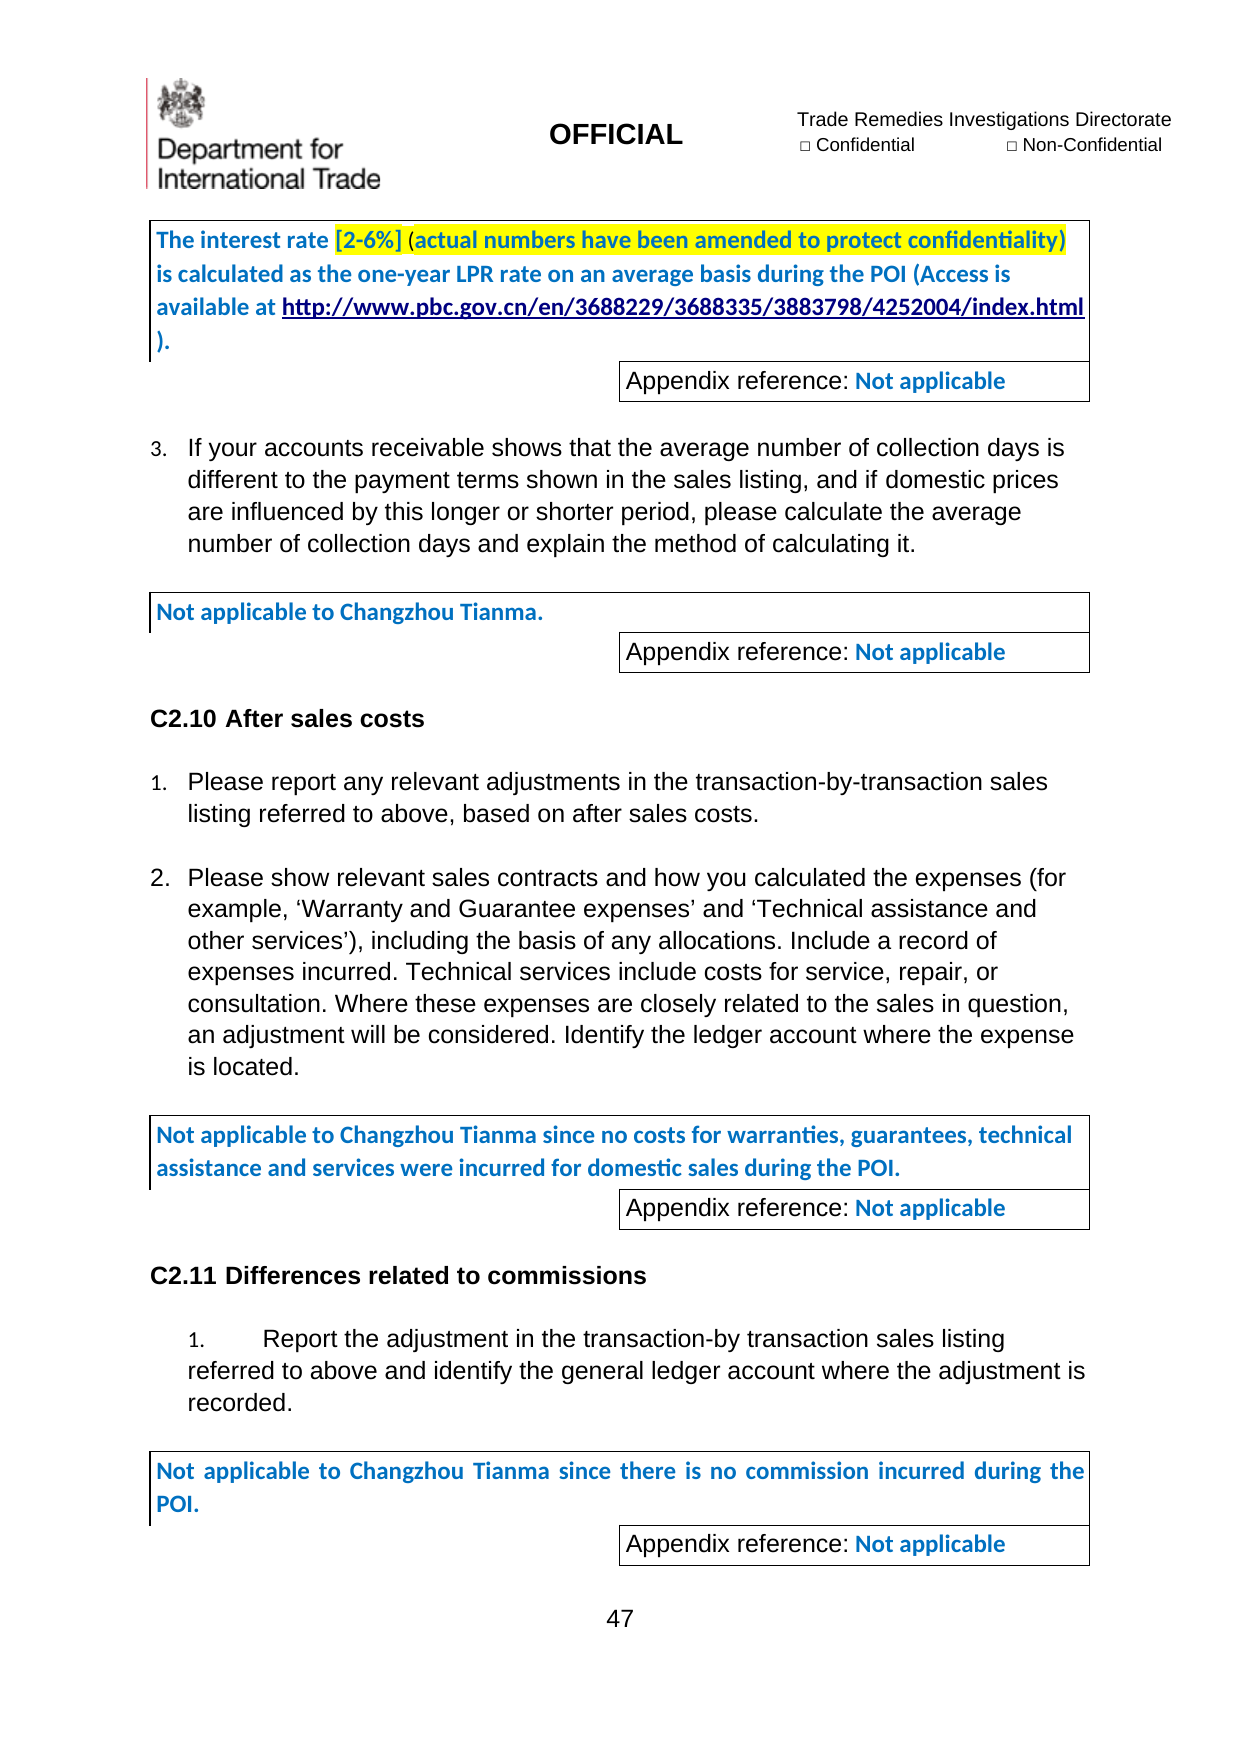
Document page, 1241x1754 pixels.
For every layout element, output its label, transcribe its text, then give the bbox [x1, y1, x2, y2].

list If your accounts receivable shows that the average number of collection days is different to the payment terms shown in the sales listing, and if domestic prices are influenced by this longer or shorter period, please calculate the average number of collection days and explain the method of calculating it. [150, 433, 1090, 557]
table_cell [150, 633, 619, 672]
table_cell Appendix reference: Not applicable [620, 1190, 1089, 1228]
table_cell [150, 1526, 619, 1564]
table_header The interest rate [2-6%] (actual numbers have been amended to protect confidentiality) is calculated as the one-year LPR rate on an average basis during the POI (Access is available at http://www.pbc.gov.cn/en/3688229/3688335/3883798/4252004/index.html ). [151, 221, 1089, 361]
table_cell [150, 1190, 619, 1228]
table_cell Appendix reference: Not applicable [620, 633, 1089, 672]
table_cell [150, 362, 619, 401]
table_cell Appendix reference: Not applicable [620, 362, 1089, 401]
subtitle C2.10 After sales costs [150, 704, 1090, 733]
table_header Not applicable to Changzhou Tianma. [151, 593, 1089, 632]
table_header Not applicable to Changzhou Tianma since no costs for warranties, guarantees, technical assistance and services were incurred for domestic sales during the POI. [151, 1116, 1089, 1188]
table_header Not applicable to Changzhou Tianma since there is no commission incurred during the POI. [151, 1452, 1089, 1524]
table_cell Appendix reference: Not applicable [620, 1526, 1089, 1564]
subtitle C2.11 Differences related to commissions [150, 1261, 1090, 1290]
list Please show relevant sales contracts and how you calculated the expenses (for example, ‘Warranty and Guarantee expenses’ and ‘Technical assistance and other services’), including the basis of any allocations. Include a record of expenses incurred. Technical services include costs for service, repair, or consultation. Where these expenses are closely related to the sales in question, an adjustment will be considered. Identify the ledger account where the expense is located. [150, 862, 1090, 1081]
list Please report any relevant adjustments in the transaction-by-transaction sales listing referred to above, based on after sales costs. [150, 767, 1090, 828]
list Report the adjustment in the transaction-by transaction sales listing referred to above and identify the general ledger account where the adjustment is recorded. [187, 1324, 1090, 1417]
